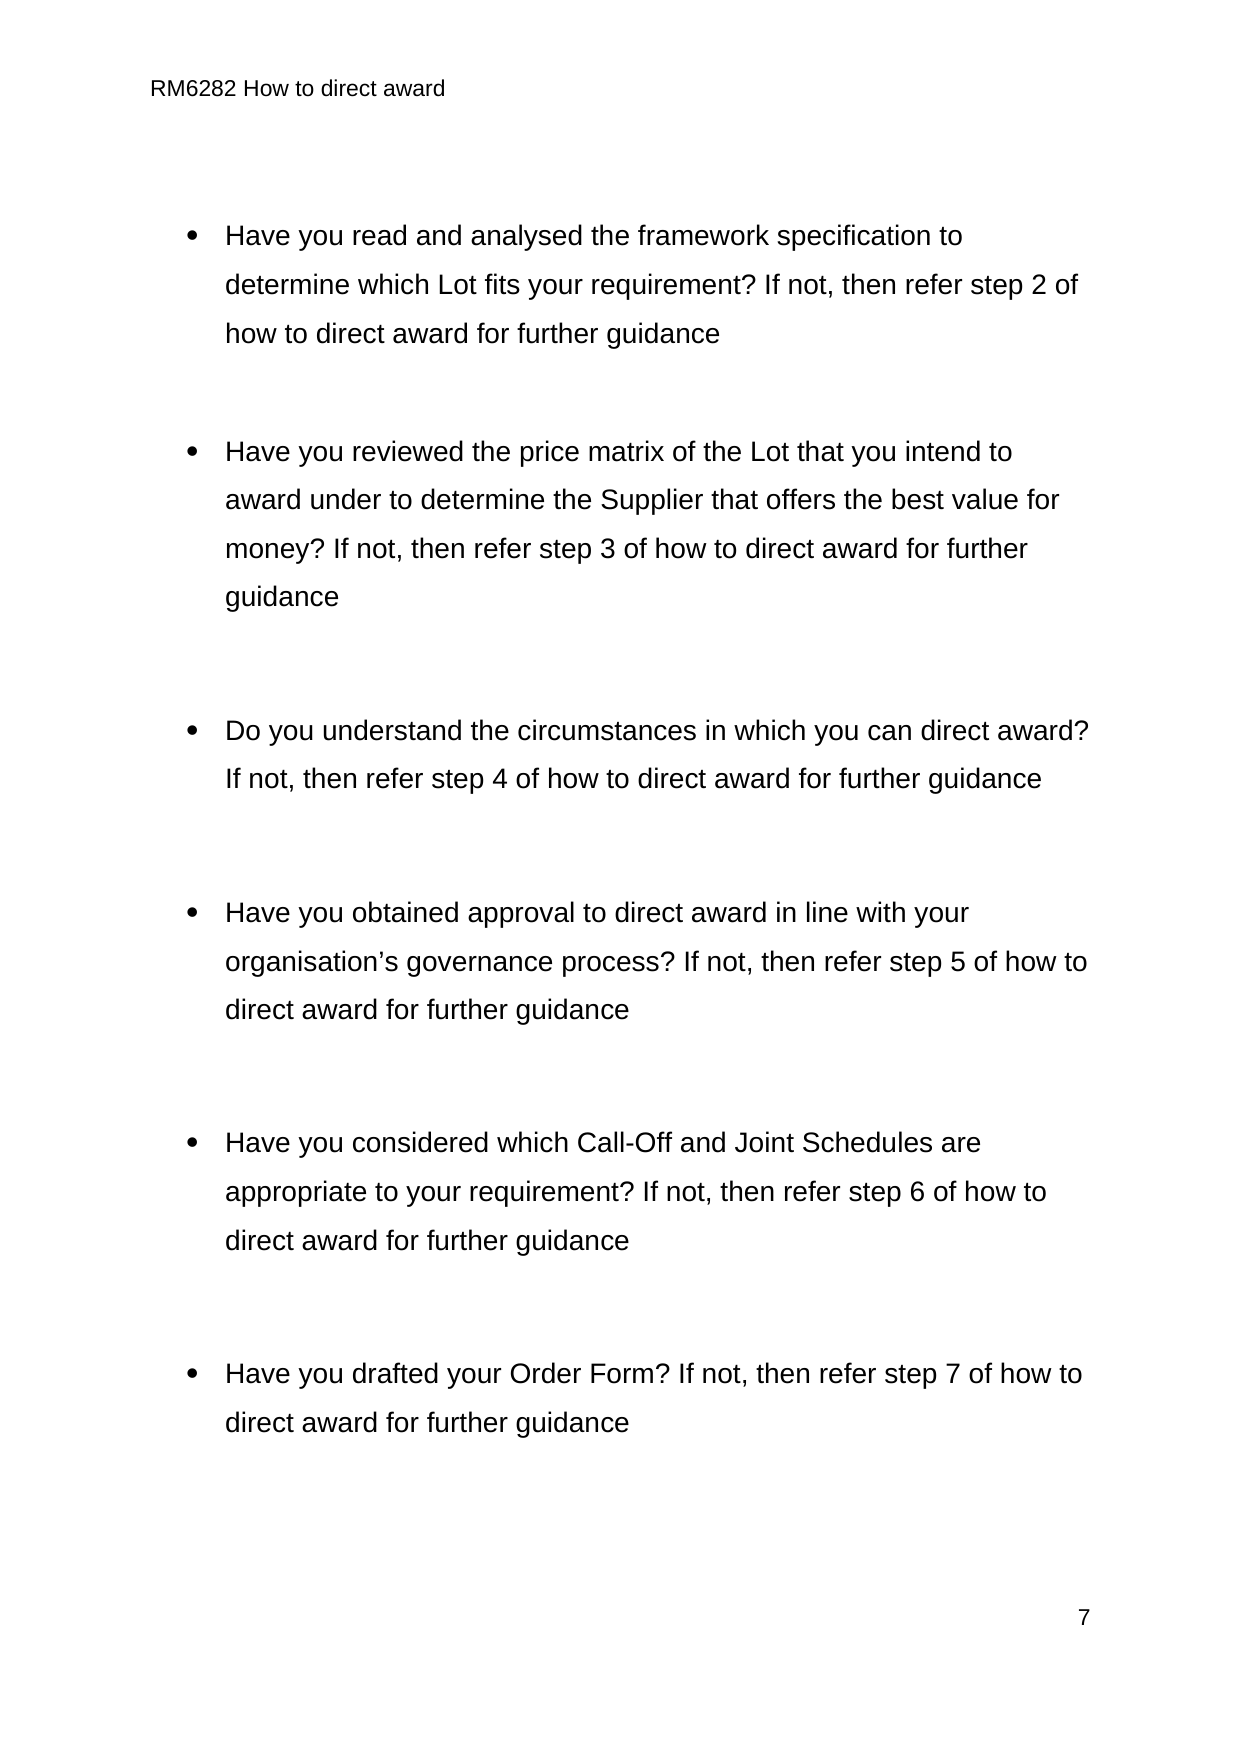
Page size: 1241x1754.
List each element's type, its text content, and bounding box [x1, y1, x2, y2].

list Have you reviewed the price matrix of the Lot that you intend to award under to determine the Supplier that offers the best value for money? If not, then refer step 3 of how to direct award for further guidance [187, 434, 1090, 613]
list Have you obtained approval to direct award in line with your organisation’s governance process? If not, then refer step 5 of how to direct award for further guidance [187, 896, 1090, 1026]
list Have you drafted your Order Form? If not, then refer step 7 of how to direct award for further guidance [187, 1357, 1090, 1438]
list Have you considered which Call-Off and Joint Schedules are appropriate to your requirement? If not, then refer step 6 of how to direct award for further guidance [187, 1126, 1090, 1256]
list Do you understand the circumstances in which you can direct award? If not, then refer step 4 of how to direct award for further guidance [187, 714, 1090, 795]
list Have you read and analysed the framework specification to determine which Lot fits your requirement? If not, then refer step 2 of how to direct award for further guidance [187, 219, 1090, 398]
